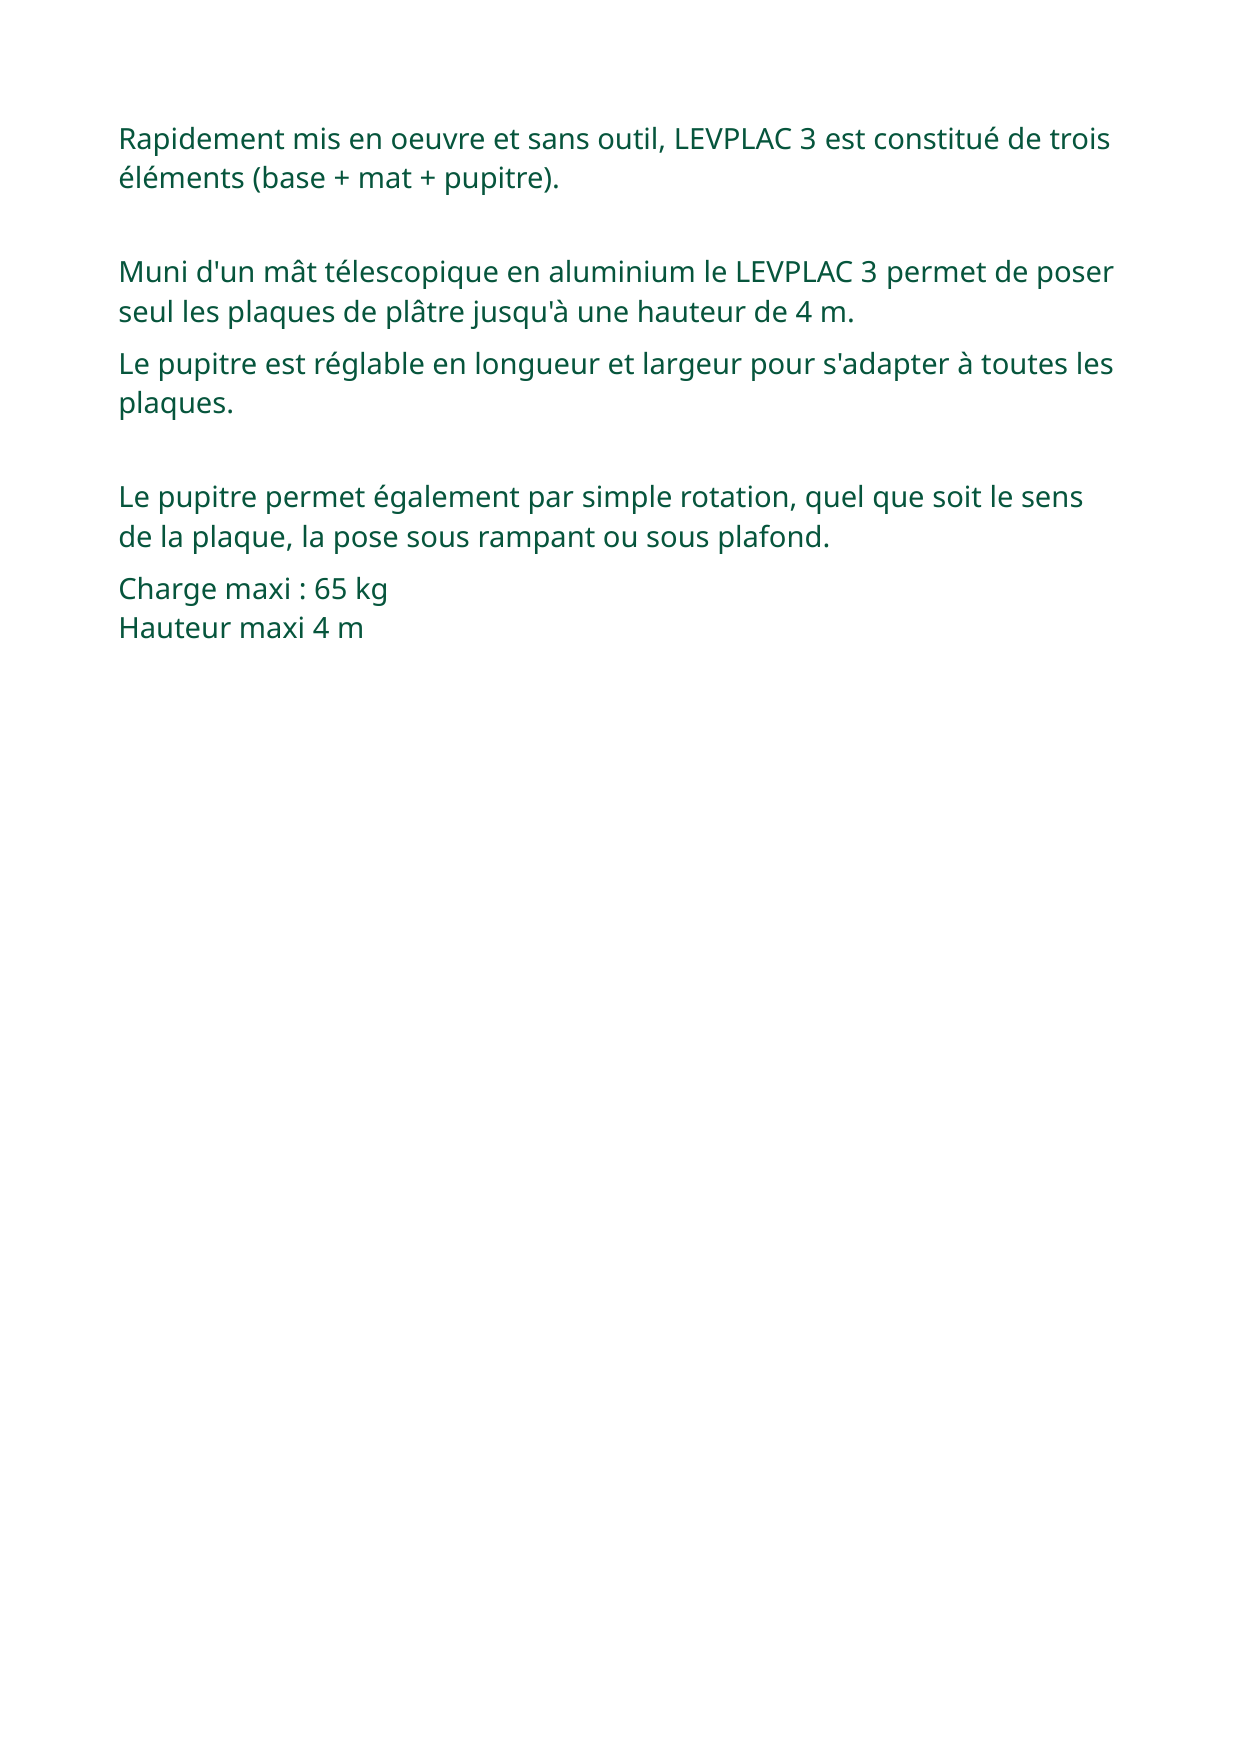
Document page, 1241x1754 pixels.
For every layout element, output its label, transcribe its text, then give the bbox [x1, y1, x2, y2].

text Muni d'un mât télescopique en aluminium le LEVPLAC 3 permet de poser seul les plaques de plâtre jusqu'à une hauteur de 4 m. [118, 251, 1122, 331]
text Charge maxi : 65 kg [118, 568, 1122, 608]
text Rapidement mis en oeuvre et sans outil, LEVPLAC 3 est constitué de trois éléments (base + mat + pupitre). [118, 118, 1122, 197]
text Le pupitre permet également par simple rotation, quel que soit le sens de la plaque, la pose sous rampant ou sous plafond. [118, 476, 1122, 556]
text Le pupitre est réglable en longueur et largeur pour s'adapter à toutes les plaques. [118, 343, 1122, 422]
text Hauteur maxi 4 m [118, 608, 1122, 647]
